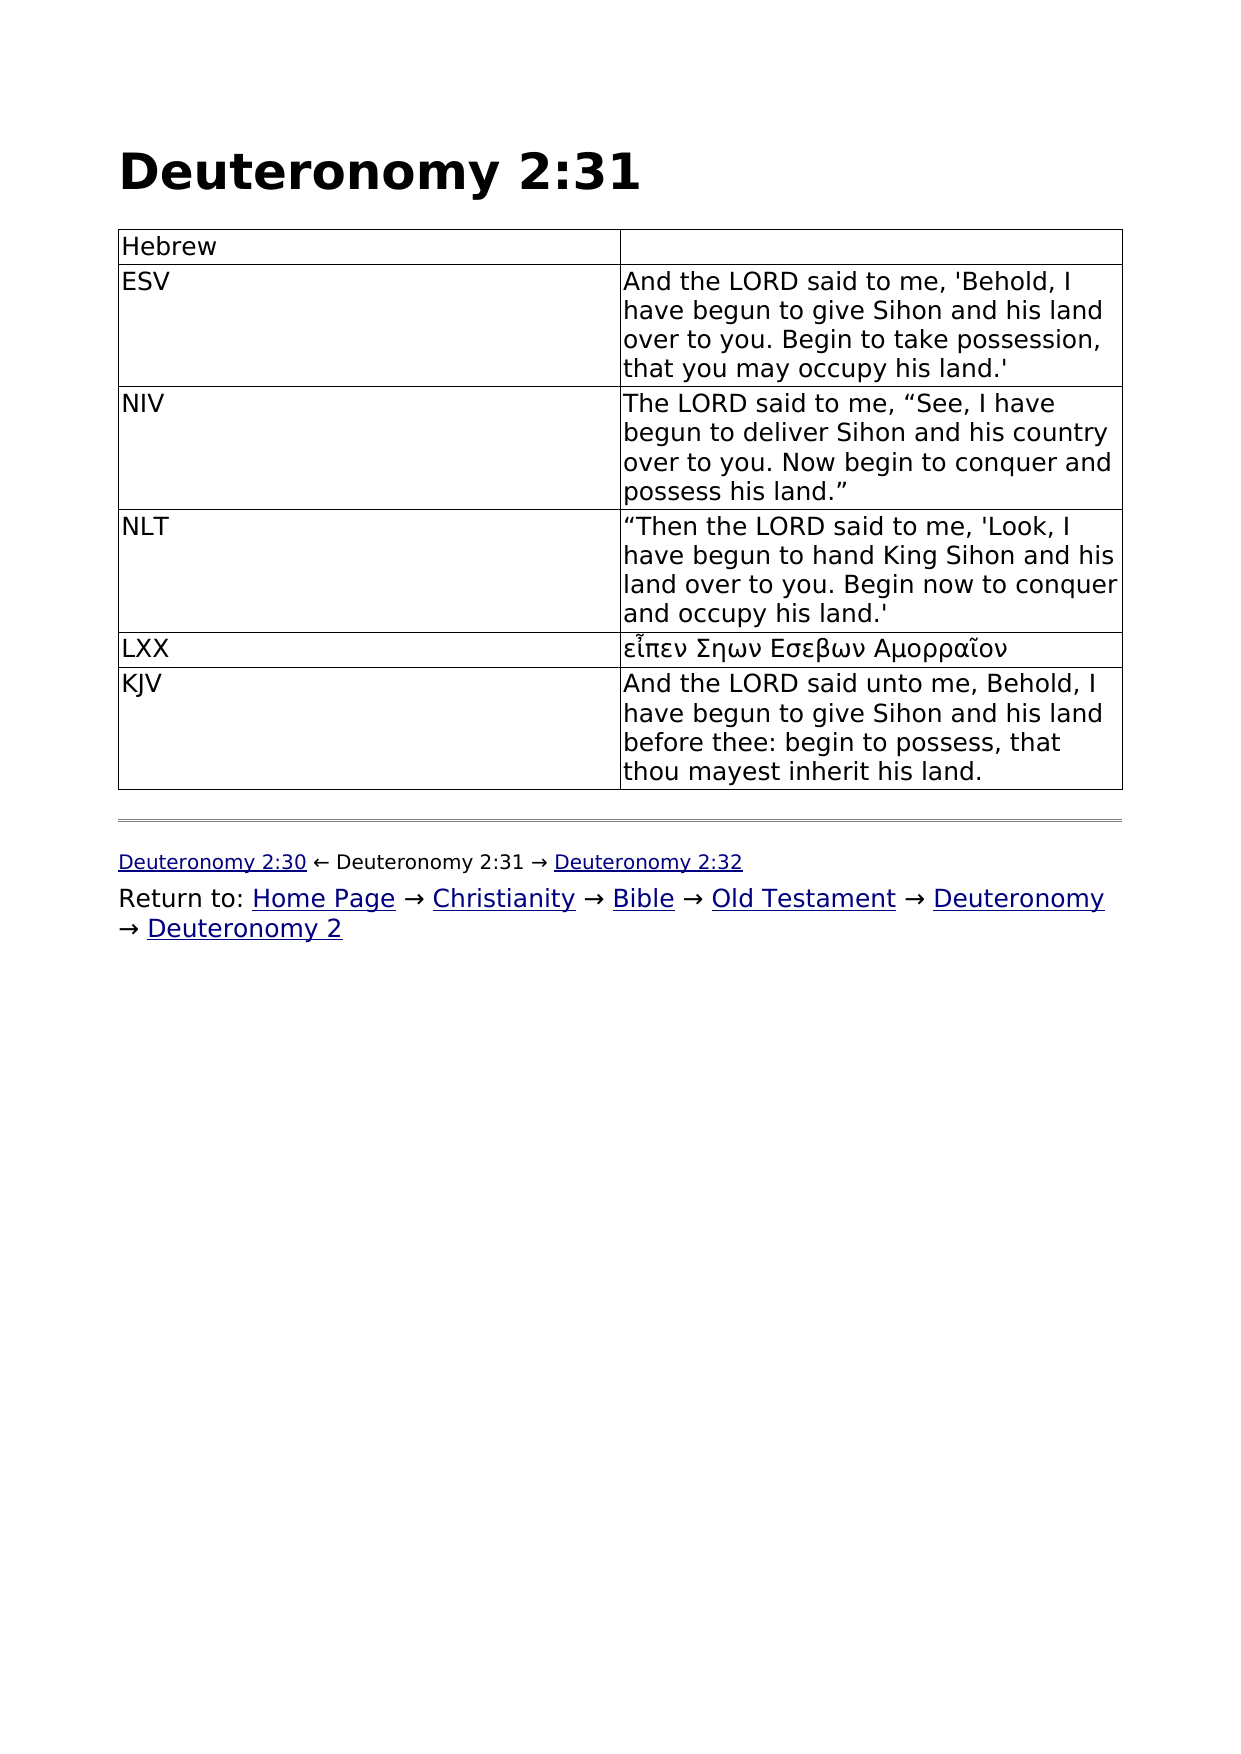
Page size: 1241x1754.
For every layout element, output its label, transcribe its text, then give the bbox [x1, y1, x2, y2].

table_cell ESV [119, 265, 620, 386]
table_cell “Then the LORD said to me, 'Look, I have begun to hand King Sihon and his land over to you. Begin now to conquer and occupy his land.' [621, 510, 1122, 632]
table_cell εἶπεν Σηων Εσεβων Αμορραῖον [621, 633, 1122, 667]
table_cell And the LORD said to me, 'Behold, I have begun to give Sihon and his land over to you. Begin to take possession, that you may occupy his land.' [621, 265, 1122, 386]
text Return to: Home Page → Christianity → Bible → Old Testament → Deuteronomy → Deuteronomy 2 [118, 884, 1122, 943]
table_cell And the LORD said unto me, Behold, I have begun to give Sihon and his land before thee: begin to possess, that thou mayest inherit his land. [621, 668, 1122, 789]
table_cell LXX [119, 633, 620, 667]
table_cell NIV [119, 387, 620, 509]
table_header [621, 230, 1122, 264]
table_cell NLT [119, 510, 620, 632]
text Deuteronomy 2:30 ← Deuteronomy 2:31 → Deuteronomy 2:32 [118, 851, 1122, 884]
table_header Hebrew [119, 230, 620, 264]
subtitle Deuteronomy 2:31 [118, 143, 1122, 201]
table_cell The LORD said to me, “See, I have begun to deliver Sihon and his country over to you. Now begin to conquer and possess his land.” [621, 387, 1122, 509]
table_cell KJV [119, 668, 620, 789]
